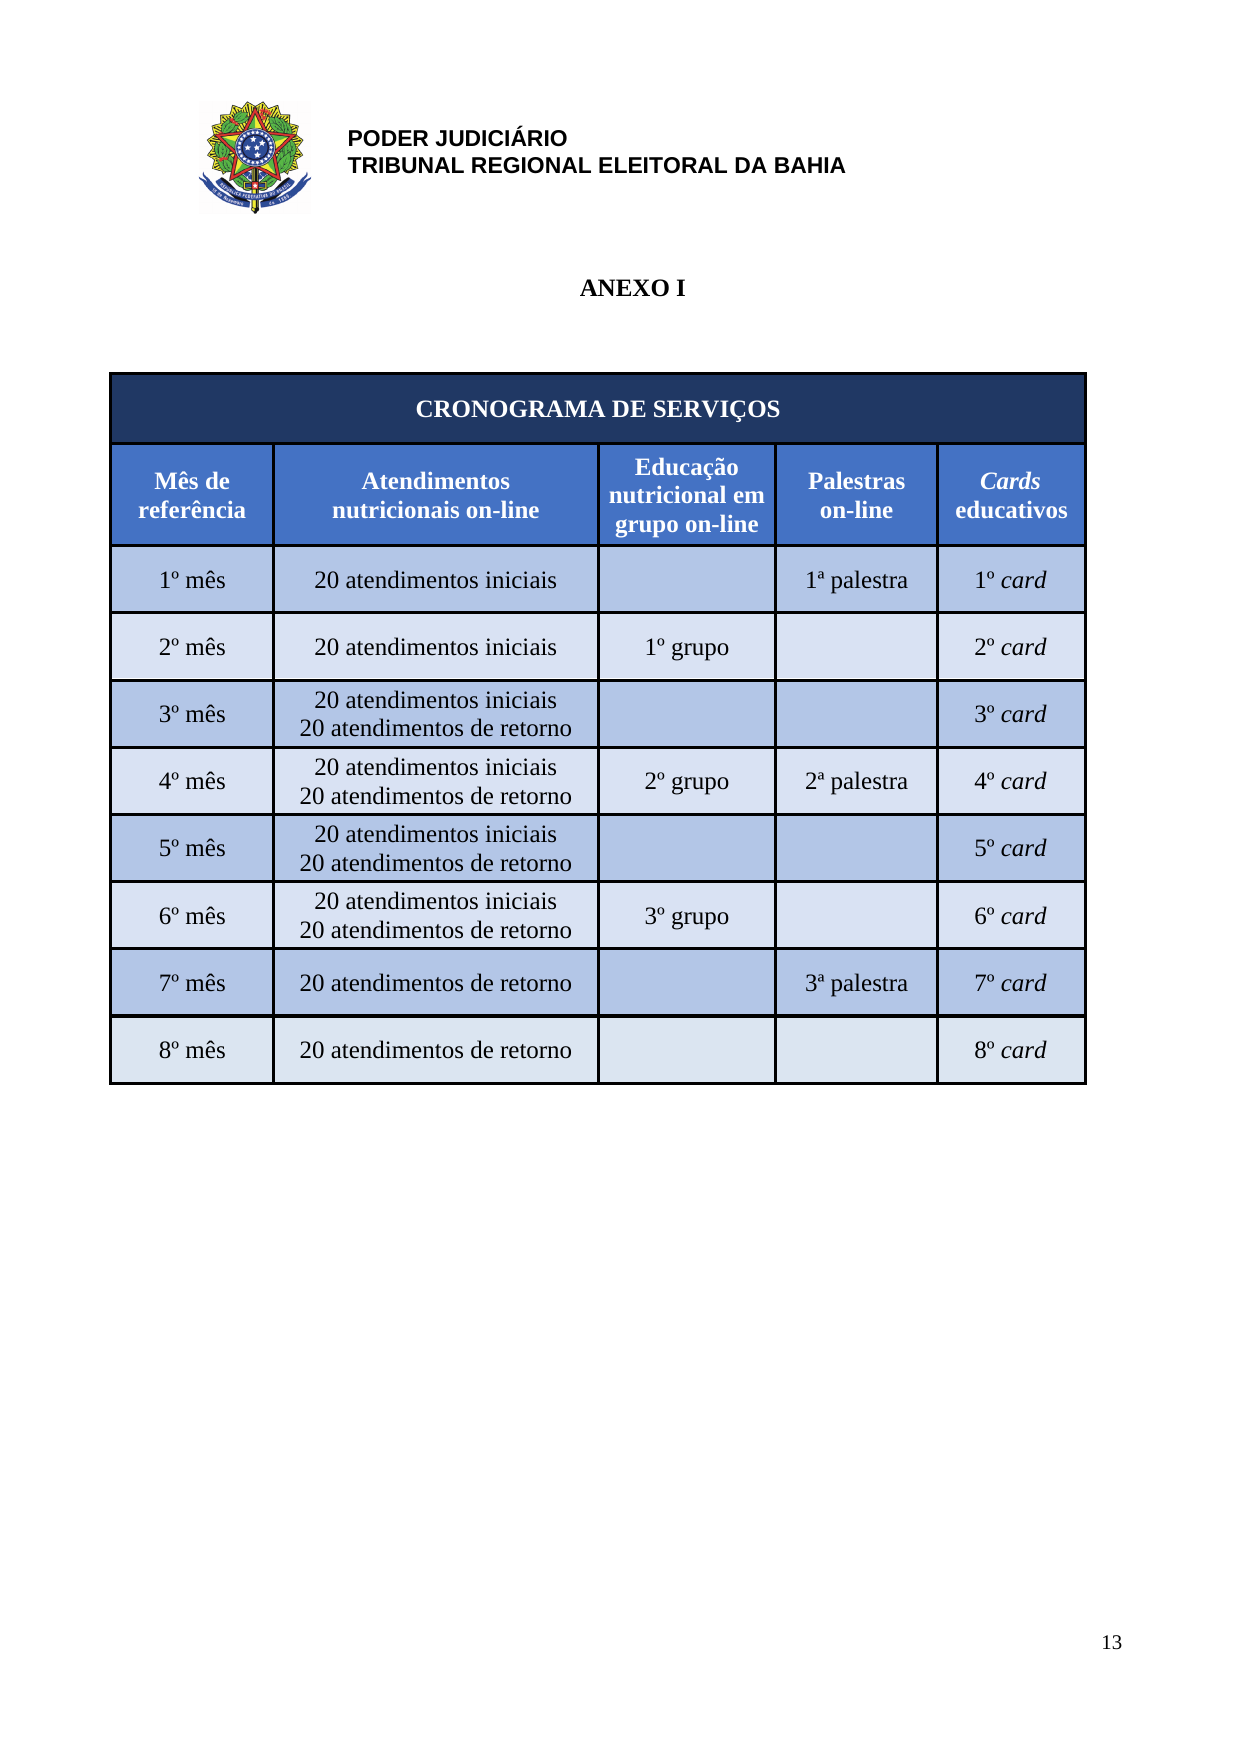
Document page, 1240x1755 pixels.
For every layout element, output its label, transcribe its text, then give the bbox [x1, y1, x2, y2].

table_cell 3º card [939, 682, 1084, 746]
table_cell 20 atendimentos iniciais 20 atendimentos de retorno [275, 883, 597, 947]
table_cell 20 atendimentos de retorno [275, 950, 597, 1014]
table_cell [777, 614, 936, 678]
table_cell [777, 883, 936, 947]
text ANEXO I [103, 273, 1162, 302]
table_cell [777, 682, 936, 746]
table_cell 20 atendimentos iniciais 20 atendimentos de retorno [275, 749, 597, 813]
table_cell 4º card [939, 749, 1084, 813]
table_cell 1ª palestra [777, 547, 936, 611]
table_cell [777, 1018, 936, 1082]
table_cell 2ª palestra [777, 749, 936, 813]
table_cell 20 atendimentos iniciais [275, 547, 597, 611]
table_cell 8º mês [112, 1018, 272, 1082]
table_cell [600, 1018, 774, 1082]
table_cell Atendimentos nutricionais on-line [275, 445, 597, 544]
table_cell [600, 950, 774, 1014]
table_cell 20 atendimentos iniciais 20 atendimentos de retorno [275, 682, 597, 746]
table_cell 20 atendimentos de retorno [275, 1018, 597, 1082]
table_cell [600, 816, 774, 880]
table_cell 8º card [939, 1018, 1084, 1082]
table_cell 7º mês [112, 950, 272, 1014]
table_header CRONOGRAMA DE SERVIÇOS [112, 375, 1084, 442]
table_cell [600, 547, 774, 611]
table_cell Cards educativos [939, 445, 1084, 544]
table_cell [600, 682, 774, 746]
table_cell 20 atendimentos iniciais 20 atendimentos de retorno [275, 816, 597, 880]
table_cell Mês de referência [112, 445, 272, 544]
table_cell 5º mês [112, 816, 272, 880]
table_cell 2º mês [112, 614, 272, 678]
table_cell 6º mês [112, 883, 272, 947]
table_cell Educação nutricional em grupo on-line [600, 445, 774, 544]
table_cell 7º card [939, 950, 1084, 1014]
table_cell 4º mês [112, 749, 272, 813]
table_cell 2º card [939, 614, 1084, 678]
table_cell 3ª palestra [777, 950, 936, 1014]
table_cell 1º mês [112, 547, 272, 611]
table_cell 20 atendimentos iniciais [275, 614, 597, 678]
table_cell 3º mês [112, 682, 272, 746]
table_cell 5º card [939, 816, 1084, 880]
table_cell 1º card [939, 547, 1084, 611]
table_cell Palestras on-line [777, 445, 936, 544]
table_cell 3º grupo [600, 883, 774, 947]
table_cell [777, 816, 936, 880]
table_cell 6º card [939, 883, 1084, 947]
table_cell 1º grupo [600, 614, 774, 678]
table_cell 2º grupo [600, 749, 774, 813]
